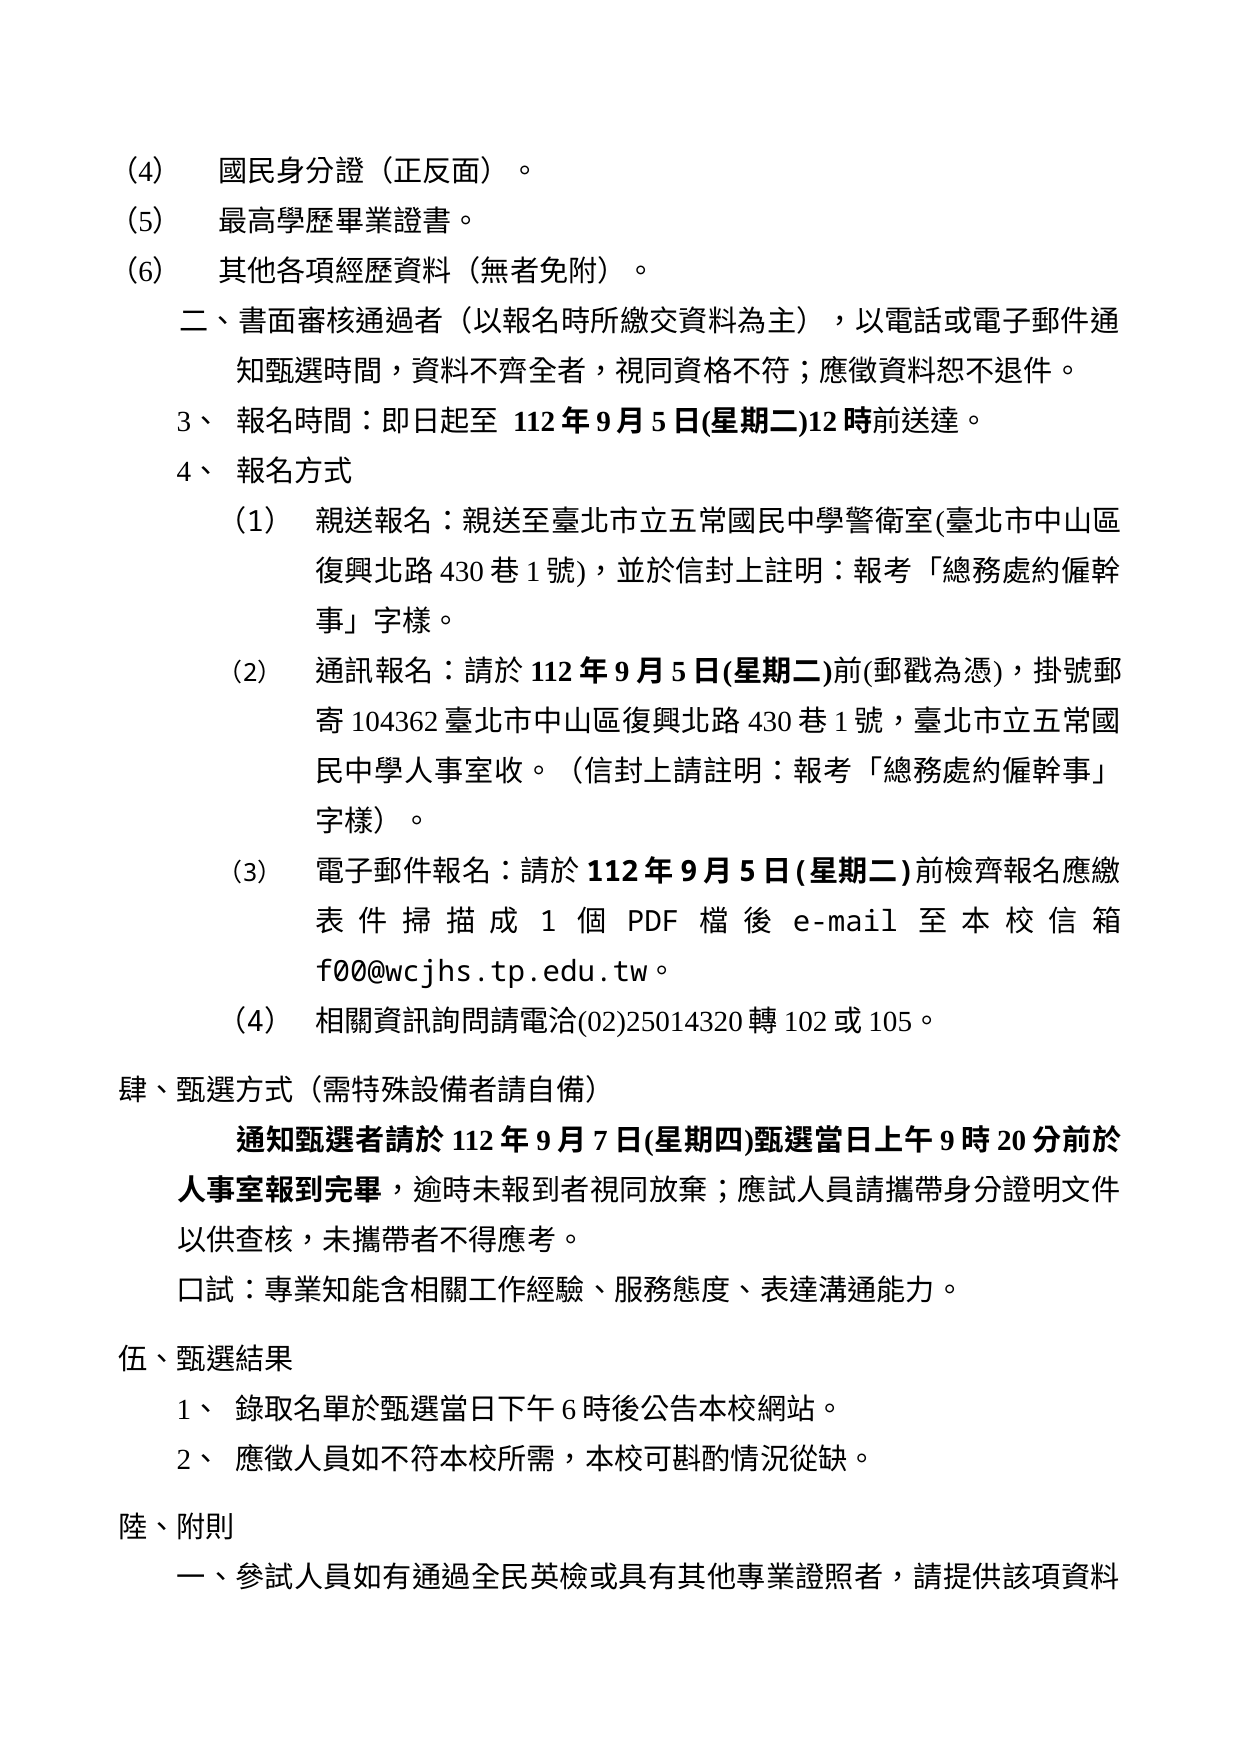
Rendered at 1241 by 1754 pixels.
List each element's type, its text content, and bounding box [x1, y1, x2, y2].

list 錄取名單於甄選當日下午6時後公告本校網站。 [176, 1379, 1122, 1429]
text 通知甄選者請於112年9月7日(星期四)甄選當日上午9時20分前於人事室報到完畢，逾時未報到者視同放棄；應試人員請攜帶身分證明文件以供查核，未攜帶者不得應考。 [177, 1110, 1122, 1260]
text 陸、附則 [118, 1498, 1122, 1548]
text 二、書面審核通過者（以報名時所繳交資料為主），以電話或電子郵件通知甄選時間，資料不齊全者，視同資格不符；應徵資料恕不退件。 [179, 292, 1122, 392]
list 最高學歷畢業證書。 [109, 192, 1122, 242]
list 其他各項經歷資料（無者免附）。 [109, 242, 1122, 292]
text 伍、甄選結果 [118, 1329, 1122, 1379]
text 一、參試人員如有通過全民英檢或具有其他專業證照者，請提供該項資料 [176, 1548, 1122, 1598]
list 通訊報名：請於112年9月5日(星期二)前(郵戳為憑)，掛號郵寄104362臺北市中山區復興北路430巷1號，臺北市立五常國民中學人事室收。（信封上請註明：報考「總務處約僱幹事」字樣）。 [217, 642, 1122, 842]
text 肆、甄選方式（需特殊設備者請自備） [118, 1060, 1122, 1110]
text 口試：專業知能含相關工作經驗、服務態度、表達溝通能力。 [176, 1260, 1122, 1310]
list 報名時間：即日起至 112年9月5日(星期二)12時前送達。 [176, 392, 1122, 442]
list 國民身分證（正反面）。 [109, 142, 1122, 192]
list 親送報名：親送至臺北市立五常國民中學警衛室(臺北市中山區復興北路430巷1號)，並於信封上註明：報考「總務處約僱幹事」字樣。 [217, 492, 1122, 642]
list 相關資訊詢問請電洽(02)25014320轉102或105。 [217, 992, 1122, 1042]
list 報名方式 [176, 442, 1122, 492]
list 電子郵件報名：請於112年9月5日(星期二)前檢齊報名應繳表件掃描成1個PDF檔後e-mail至本校信箱f00@wcjhs.tp.edu.tw。 [217, 842, 1122, 992]
list 應徵人員如不符本校所需，本校可斟酌情況從缺。 [176, 1429, 1122, 1479]
